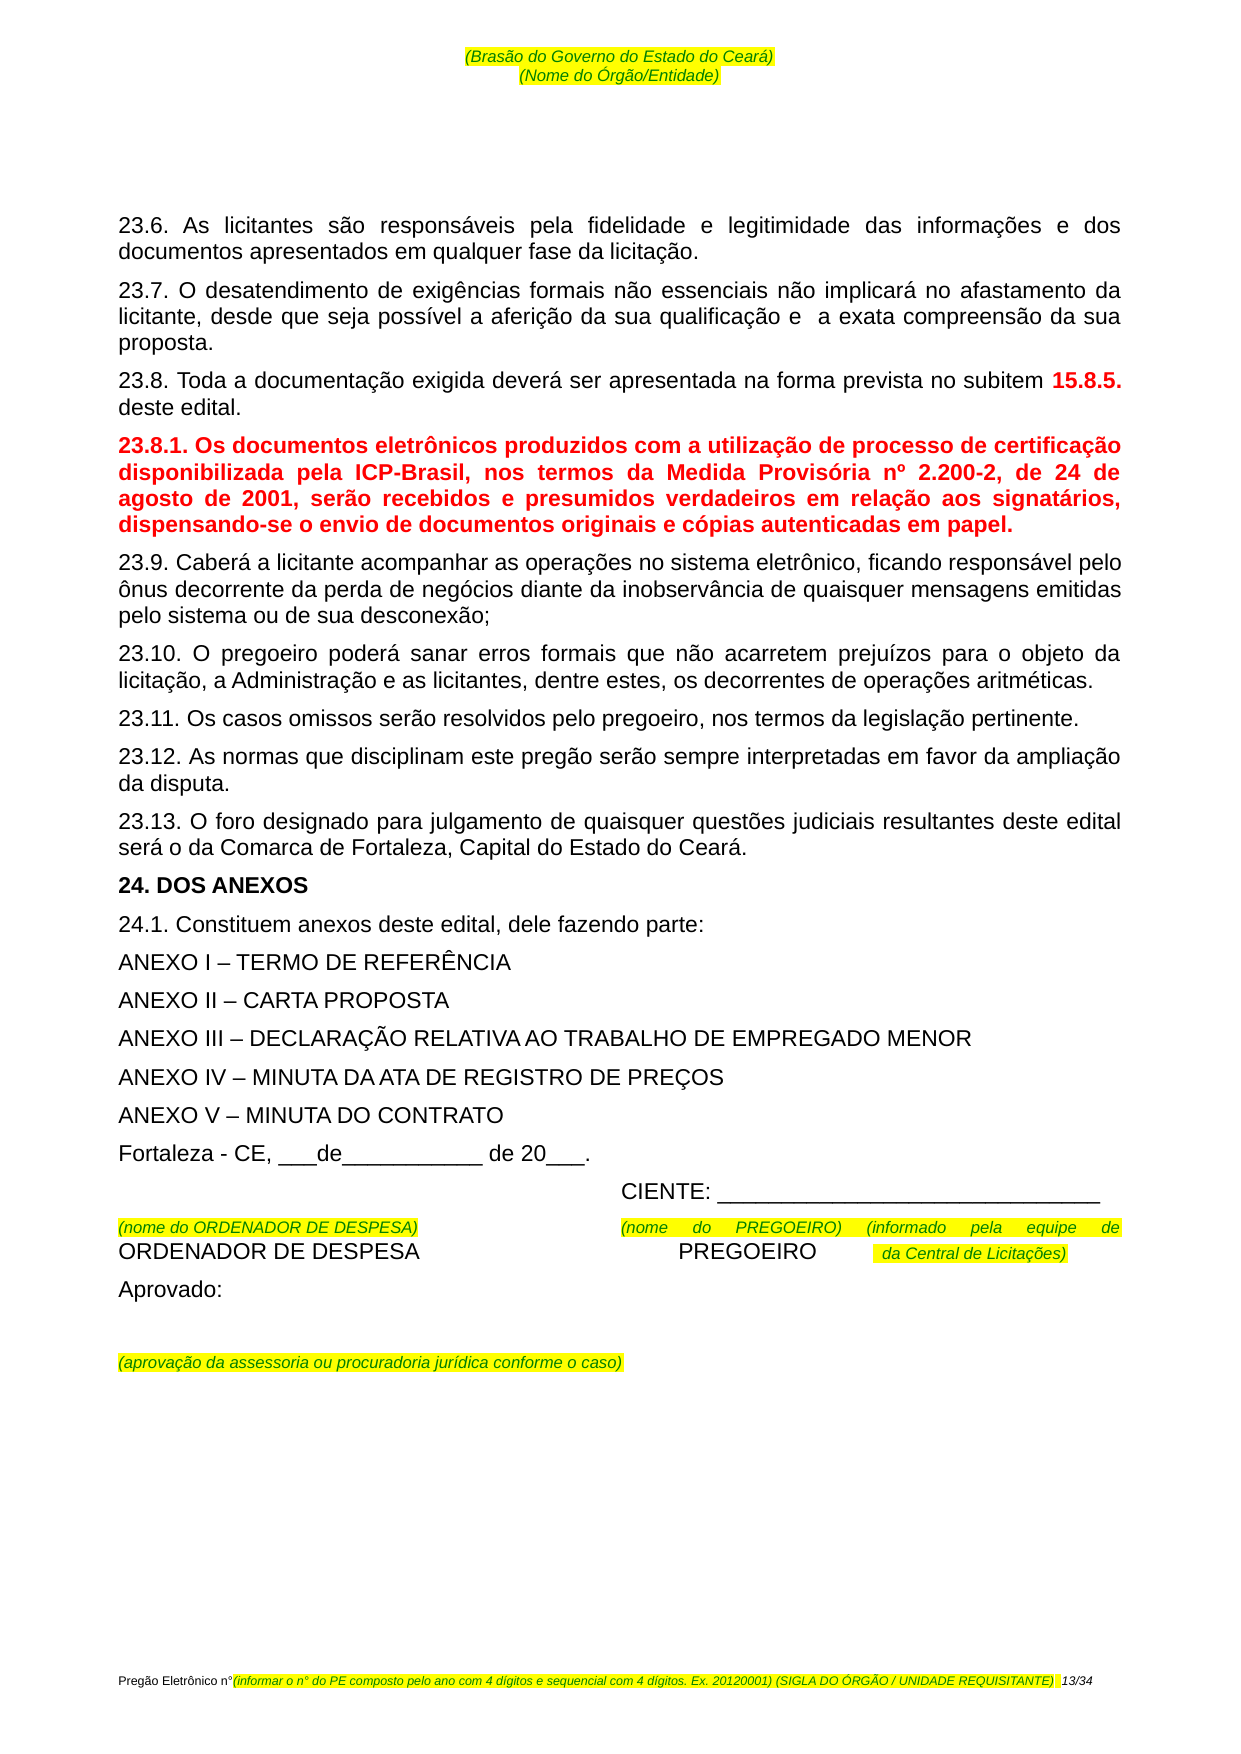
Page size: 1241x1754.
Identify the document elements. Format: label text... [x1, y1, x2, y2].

text 24.1. Constituem anexos deste edital, dele fazendo parte: [118, 911, 1122, 937]
text ANEXO II – CARTA PROPOSTA [118, 987, 1122, 1013]
text Fortaleza - CE, ___de___________ de 20___. [118, 1140, 1122, 1166]
text 23.8.1. Os documentos eletrônicos produzidos com a utilização de processo de certificação disponibilizada pela ICP-Brasil, nos termos da Medida Provisória nº 2.200-2, de 24 de agosto de 2001, serão recebidos e presumidos verdadeiros em relação aos signatários, dispensando-se o envio de documentos originais e cópias autenticadas em papel. [118, 432, 1122, 537]
text 23.13. O foro designado para julgamento de quaisquer questões judiciais resultantes deste edital será o da Comarca de Fortaleza, Capital do Estado do Ceará. [118, 808, 1122, 860]
text ANEXO III – DECLARAÇÃO RELATIVA AO TRABALHO DE EMPREGADO MENOR [118, 1025, 1122, 1052]
text 23.6. As licitantes são responsáveis pela fidelidade e legitimidade das informações e dos documentos apresentados em qualquer fase da licitação. [118, 212, 1122, 265]
text (nome do ORDENADOR DE DESPESA) (nome do PREGOEIRO) (informado pela equipe de ORDENADOR DE DESPESA PREGOEIRO da Central de Licitações) [118, 1216, 1122, 1264]
text (aprovação da assessoria ou procuradoria jurídica conforme o caso) [118, 1353, 1122, 1372]
text 23.8. Toda a documentação exigida deverá ser apresentada na forma prevista no subitem 15.8.5. deste edital. [118, 367, 1122, 420]
text 23.9. Caberá a licitante acompanhar as operações no sistema eletrônico, ficando responsável pelo ônus decorrente da perda de negócios diante da inobservância de quaisquer mensagens emitidas pelo sistema ou de sua desconexão; [118, 549, 1122, 628]
text 23.10. O pregoeiro poderá sanar erros formais que não acarretem prejuízos para o objeto da licitação, a Administração e as licitantes, dentre estes, os decorrentes de operações aritméticas. [118, 640, 1122, 693]
text 23.11. Os casos omissos serão resolvidos pelo pregoeiro, nos termos da legislação pertinente. [118, 705, 1122, 731]
text 24. DOS ANEXOS [118, 872, 1122, 899]
text ANEXO IV – MINUTA DA ATA DE REGISTRO DE PREÇOS [118, 1063, 1122, 1090]
text 23.12. As normas que disciplinam este pregão serão sempre interpretadas em favor da ampliação da disputa. [118, 743, 1122, 796]
text ANEXO V – MINUTA DO CONTRATO [118, 1102, 1122, 1128]
text CIENTE: ______________________________ [118, 1178, 1122, 1204]
text Aprovado: [118, 1276, 1122, 1302]
text ANEXO I – TERMO DE REFERÊNCIA [118, 949, 1122, 975]
text 23.7. O desatendimento de exigências formais não essenciais não implicará no afastamento da licitante, desde que seja possível a aferição da sua qualificação e a exata compreensão da sua proposta. [118, 277, 1122, 356]
